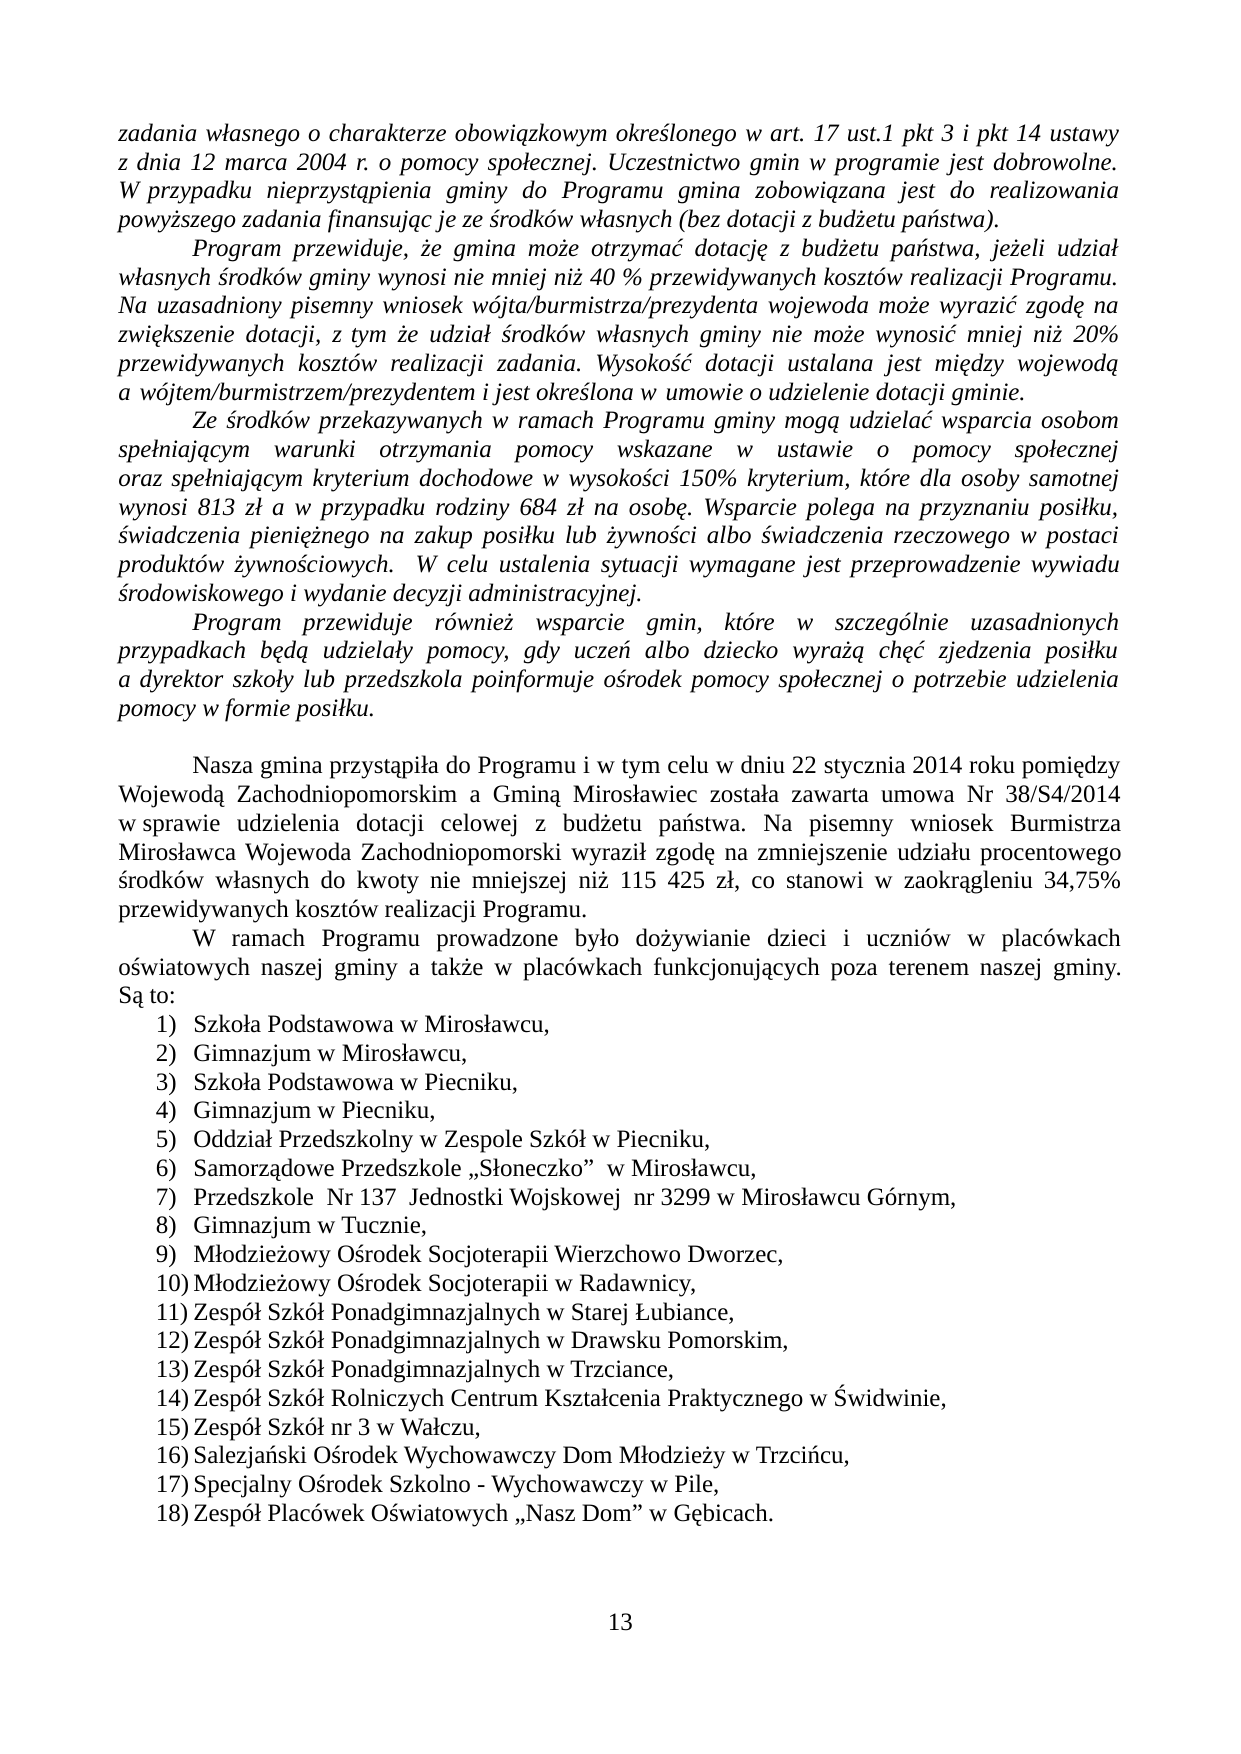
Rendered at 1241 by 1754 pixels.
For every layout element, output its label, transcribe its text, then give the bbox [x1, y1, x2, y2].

list Młodzieżowy Ośrodek Socjoterapii Wierzchowo Dworzec, [156, 1239, 1122, 1268]
list Gimnazjum w Tucznie, [156, 1211, 1122, 1239]
list Gimnazjum w Mirosławcu, [156, 1038, 1122, 1067]
list Zespół Szkół Rolniczych Centrum Kształcenia Praktycznego w Świdwinie, [156, 1383, 1122, 1412]
list Zespół Szkół Ponadgimnazjalnych w Starej Łubiance, [156, 1297, 1122, 1326]
list Specjalny Ośrodek Szkolno - Wychowawczy w Pile, [156, 1469, 1122, 1498]
text W ramach Programu prowadzone było dożywianie dzieci i uczniów w placówkach oświatowych naszej gminy a także w placówkach funkcjonujących poza terenem naszej gminy. Są to: [118, 923, 1122, 1009]
list Oddział Przedszkolny w Zespole Szkół w Piecniku, [156, 1124, 1122, 1153]
list Szkoła Podstawowa w Piecniku, [156, 1067, 1122, 1096]
list Zespół Szkół Ponadgimnazjalnych w Trzciance, [156, 1354, 1122, 1383]
text Nasza gmina przystąpiła do Programu i w tym celu w dniu 22 stycznia 2014 roku pomiędzy Wojewodą Zachodniopomorskim a Gminą Mirosławiec została zawarta umowa Nr 38/S4/2014 w sprawie udzielenia dotacji celowej z budżetu państwa. Na pisemny wniosek Burmistrza Mirosławca Wojewoda Zachodniopomorski wyraził zgodę na zmniejszenie udziału procentowego środków własnych do kwoty nie mniejszej niż 115 425 zł, co stanowi w zaokrągleniu 34,75% przewidywanych kosztów realizacji Programu. [118, 751, 1122, 923]
list Zespół Placówek Oświatowych „Nasz Dom” w Gębicach. [156, 1498, 1122, 1527]
text zadania własnego o charakterze obowiązkowym określonego w art. 17 ust.1 pkt 3 i pkt 14 ustawy z dnia 12 marca 2004 r. o pomocy społecznej. Uczestnictwo gmin w programie jest dobrowolne. W przypadku nieprzystąpienia gminy do Programu gmina zobowiązana jest do realizowania powyższego zadania finansując je ze środków własnych (bez dotacji z budżetu państwa). [118, 118, 1122, 233]
text Ze środków przekazywanych w ramach Programu gminy mogą udzielać wsparcia osobom spełniającym warunki otrzymania pomocy wskazane w ustawie o pomocy społecznej oraz spełniającym kryterium dochodowe w wysokości 150% kryterium, które dla osoby samotnej wynosi 813 zł a w przypadku rodziny 684 zł na osobę. Wsparcie polega na przyznaniu posiłku, świadczenia pieniężnego na zakup posiłku lub żywności albo świadczenia rzeczowego w postaci produktów żywnościowych. W celu ustalenia sytuacji wymagane jest przeprowadzenie wywiadu środowiskowego i wydanie decyzji administracyjnej. [118, 406, 1122, 607]
list Gimnazjum w Piecniku, [156, 1096, 1122, 1124]
text Program przewiduje, że gmina może otrzymać dotację z budżetu państwa, jeżeli udział własnych środków gminy wynosi nie mniej niż 40 % przewidywanych kosztów realizacji Programu. Na uzasadniony pisemny wniosek wójta/burmistrza/prezydenta wojewoda może wyrazić zgodę na zwiększenie dotacji, z tym że udział środków własnych gminy nie może wynosić mniej niż 20% przewidywanych kosztów realizacji zadania. Wysokość dotacji ustalana jest między wojewodą a wójtem/burmistrzem/prezydentem i jest określona w umowie o udzielenie dotacji gminie. [118, 233, 1122, 406]
list Zespół Szkół Ponadgimnazjalnych w Drawsku Pomorskim, [156, 1326, 1122, 1354]
list Przedszkole Nr 137 Jednostki Wojskowej nr 3299 w Mirosławcu Górnym, [156, 1182, 1122, 1211]
list Szkoła Podstawowa w Mirosławcu, [156, 1009, 1122, 1038]
list Zespół Szkół nr 3 w Wałczu, [156, 1412, 1122, 1441]
list Młodzieżowy Ośrodek Socjoterapii w Radawnicy, [156, 1268, 1122, 1297]
list Samorządowe Przedszkole „Słoneczko” w Mirosławcu, [156, 1153, 1122, 1182]
list Salezjański Ośrodek Wychowawczy Dom Młodzieży w Trzcińcu, [156, 1441, 1122, 1469]
text Program przewiduje również wsparcie gmin, które w szczególnie uzasadnionych przypadkach będą udzielały pomocy, gdy uczeń albo dziecko wyrażą chęć zjedzenia posiłku a dyrektor szkoły lub przedszkola poinformuje ośrodek pomocy społecznej o potrzebie udzielenia pomocy w formie posiłku. [118, 607, 1122, 722]
